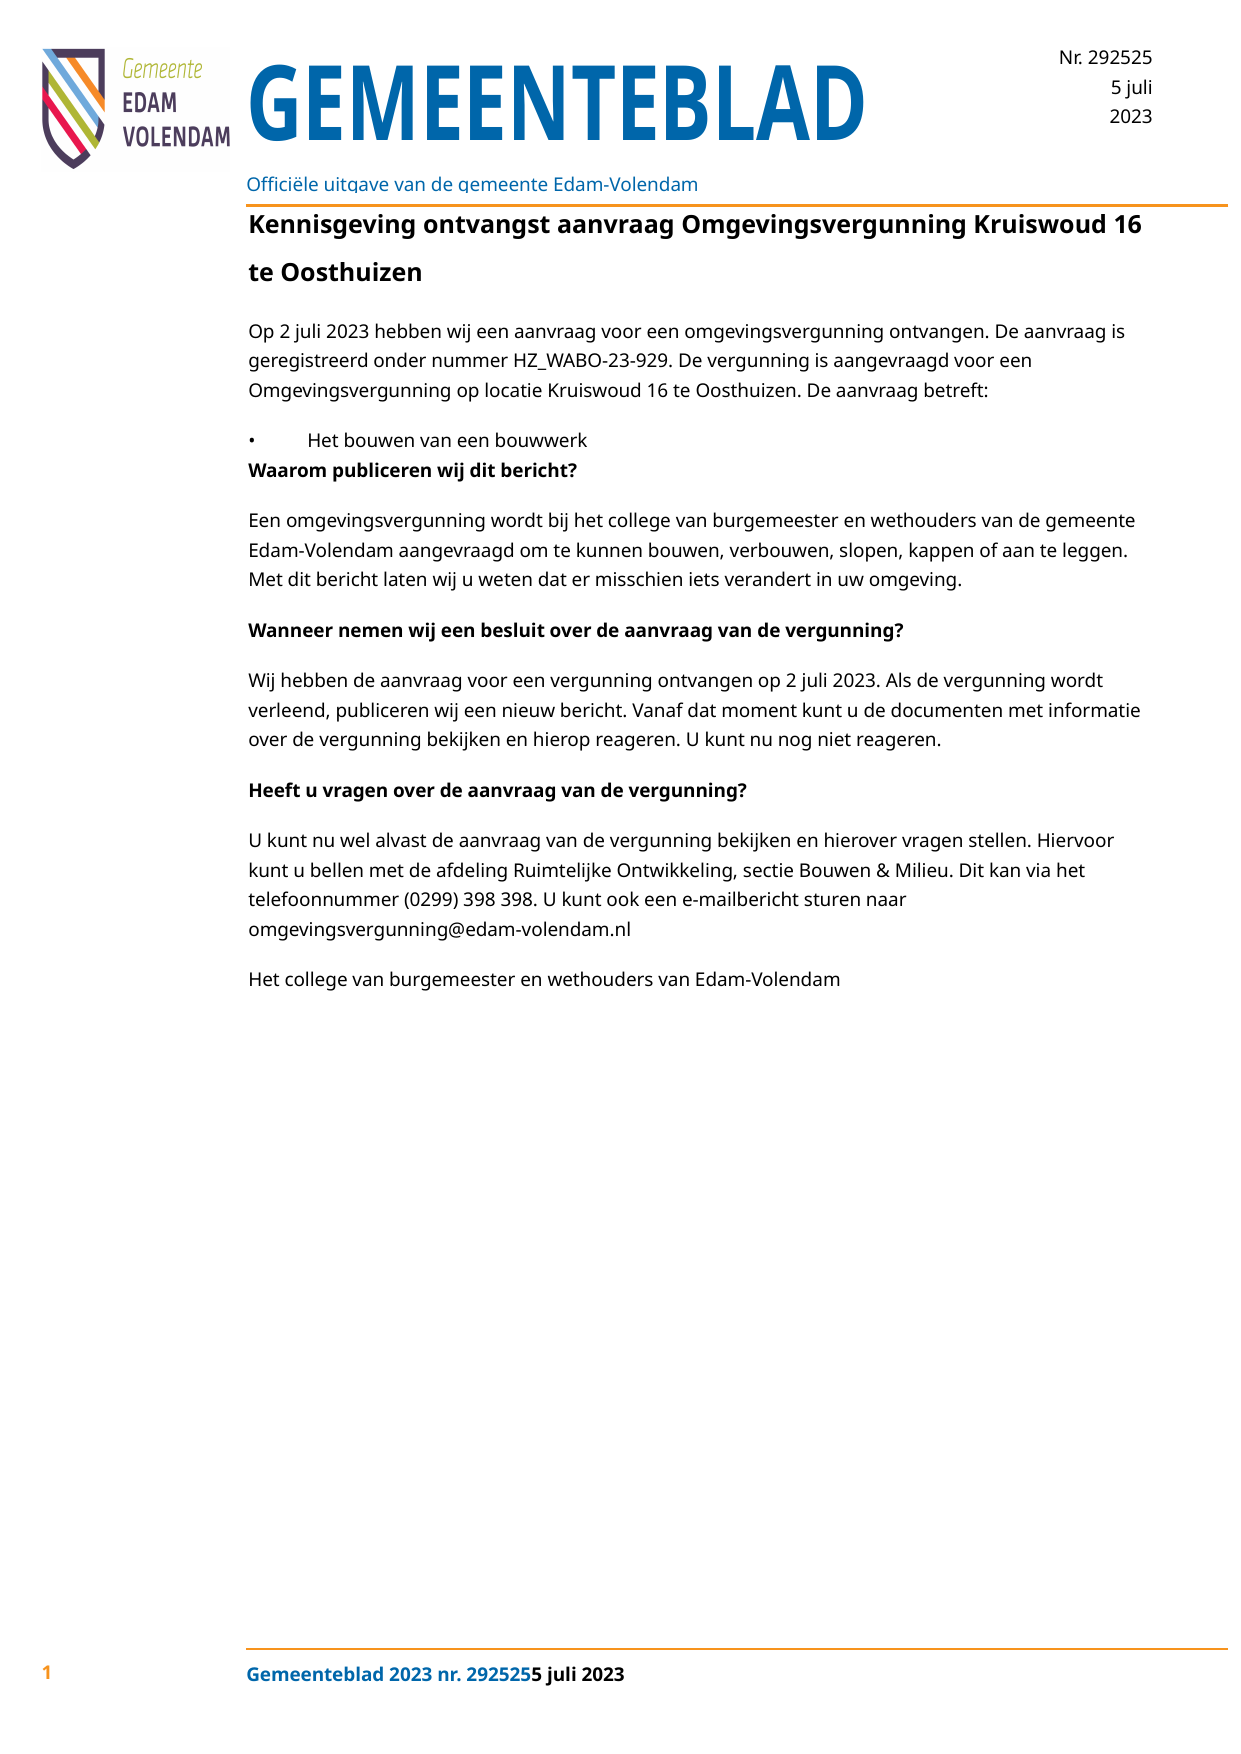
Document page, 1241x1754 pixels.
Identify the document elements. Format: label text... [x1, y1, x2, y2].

text U kunt nu wel alvast de aanvraag van de vergunning bekijken en hierover vragen stellen. Hiervoor kunt u bellen met de afdeling Ruimtelijke Ontwikkeling, sectie Bouwen & Milieu. Dit kan via het telefoonnummer (0299) 398 398. U kunt ook een e-mailbericht sturen naar omgevingsvergunning@edam-volendam.nl [248, 827, 1152, 942]
picture [41, 47, 231, 172]
text Wanneer nemen wij een besluit over de aanvraag van de vergunning? [248, 617, 1152, 643]
text Wij hebben de aanvraag voor een vergunning ontvangen op 2 juli 2023. Als de vergunning wordt verleend, publiceren wij een nieuw bericht. Vanaf dat moment kunt u de documenten met informatie over de vergunning bekijken en hierop reageren. U kunt nu nog niet reageren. [248, 667, 1152, 752]
list Het bouwen van een bouwwerk [248, 427, 1152, 453]
text Het college van burgemeester en wethouders van Edam-Volendam [248, 967, 1152, 992]
text Op 2 juli 2023 hebben wij een aanvraag voor een omgevingsvergunning ontvangen. De aanvraag is geregistreerd onder nummer HZ_WABO-23-929. De vergunning is aangevraagd voor een Omgevingsvergunning op locatie Kruiswoud 16 te Oosthuizen. De aanvraag betreft: [248, 318, 1152, 403]
text Een omgevingsvergunning wordt bij het college van burgemeester en wethouders van de gemeente Edam-Volendam aangevraagd om te kunnen bouwen, verbouwen, slopen, kappen of aan te leggen. Met dit bericht laten wij u weten dat er misschien iets verandert in uw omgeving. [248, 507, 1152, 592]
text Kennisgeving ontvangst aanvraag Omgevingsvergunning Kruiswoud 16 te Oosthuizen [248, 207, 1152, 288]
text Waarom publiceren wij dit bericht? [248, 457, 1152, 483]
text Heeft u vragen over de aanvraag van de vergunning? [248, 777, 1152, 803]
